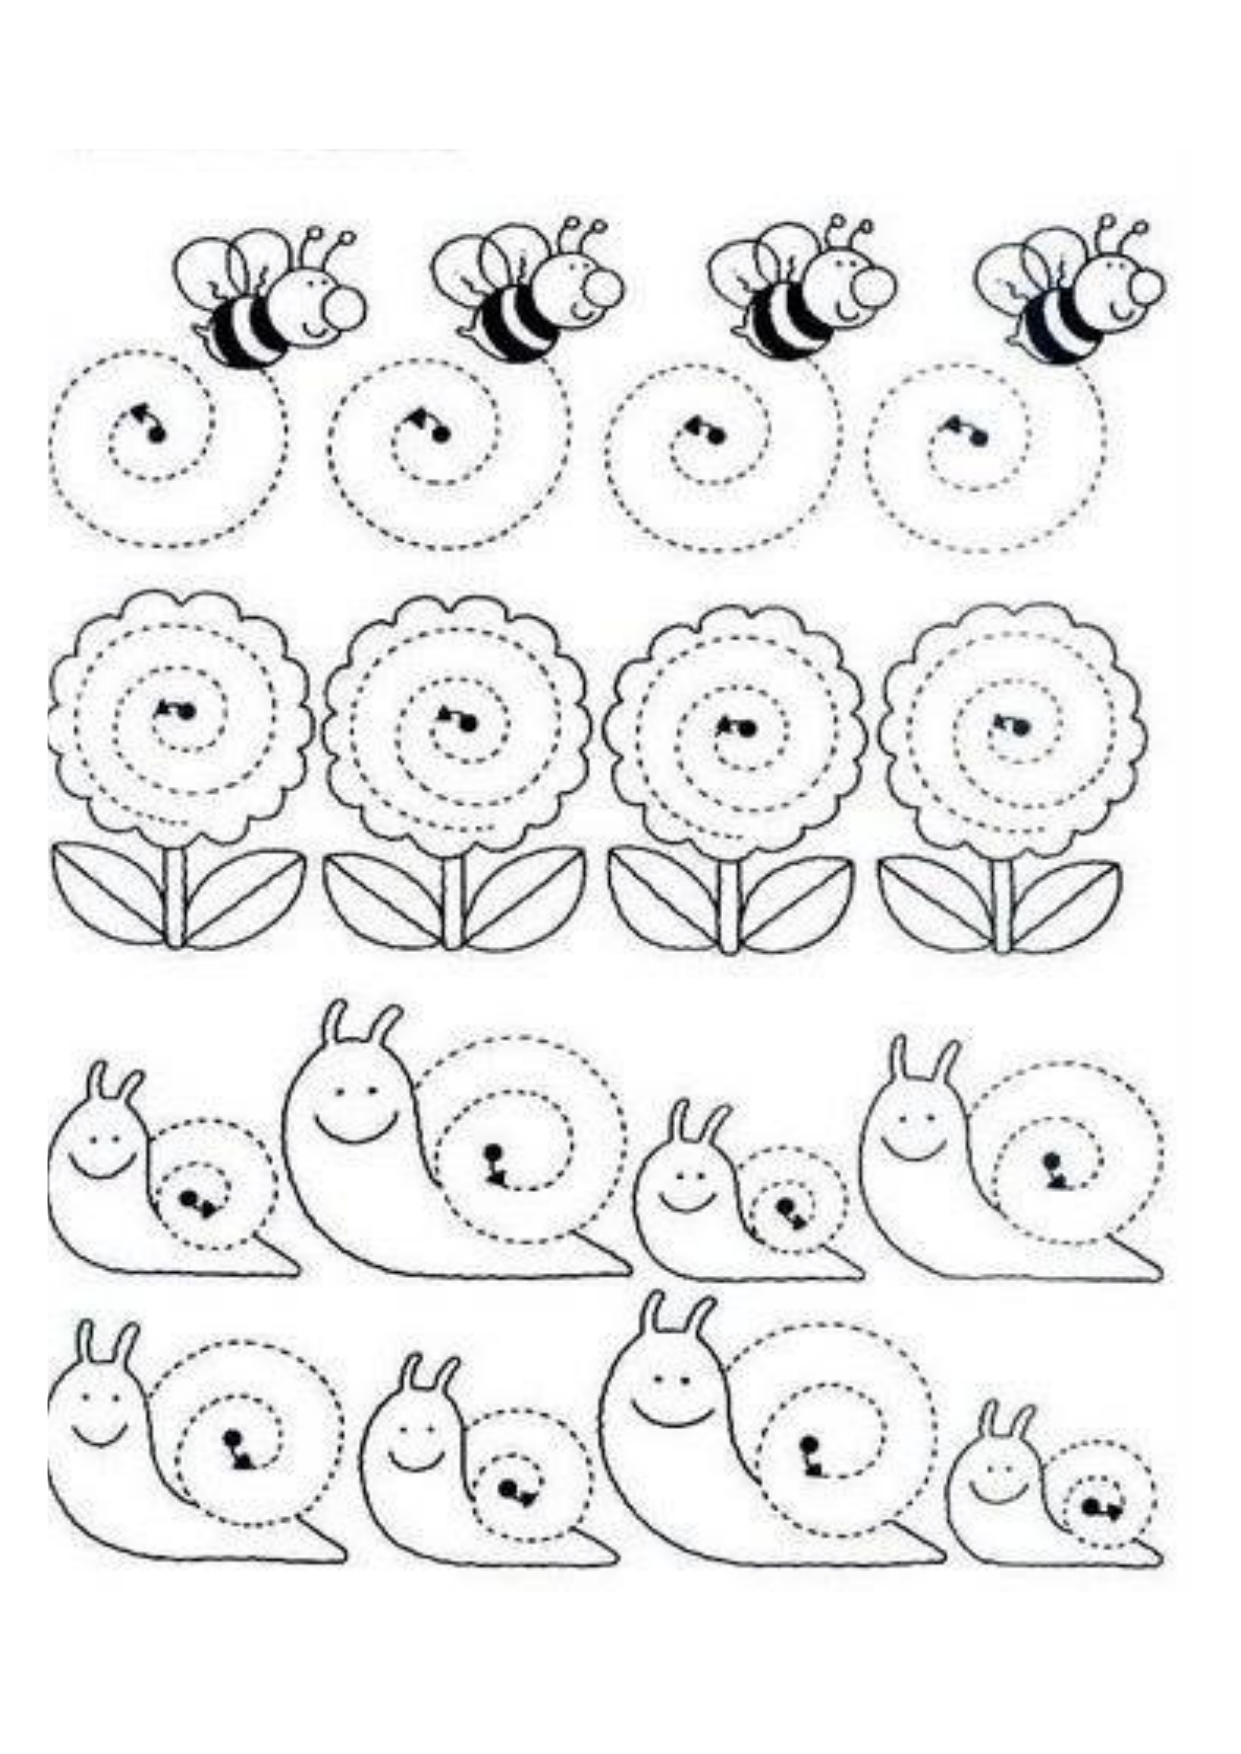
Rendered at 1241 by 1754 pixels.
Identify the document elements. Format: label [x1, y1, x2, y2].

picture [47, 149, 1193, 1592]
